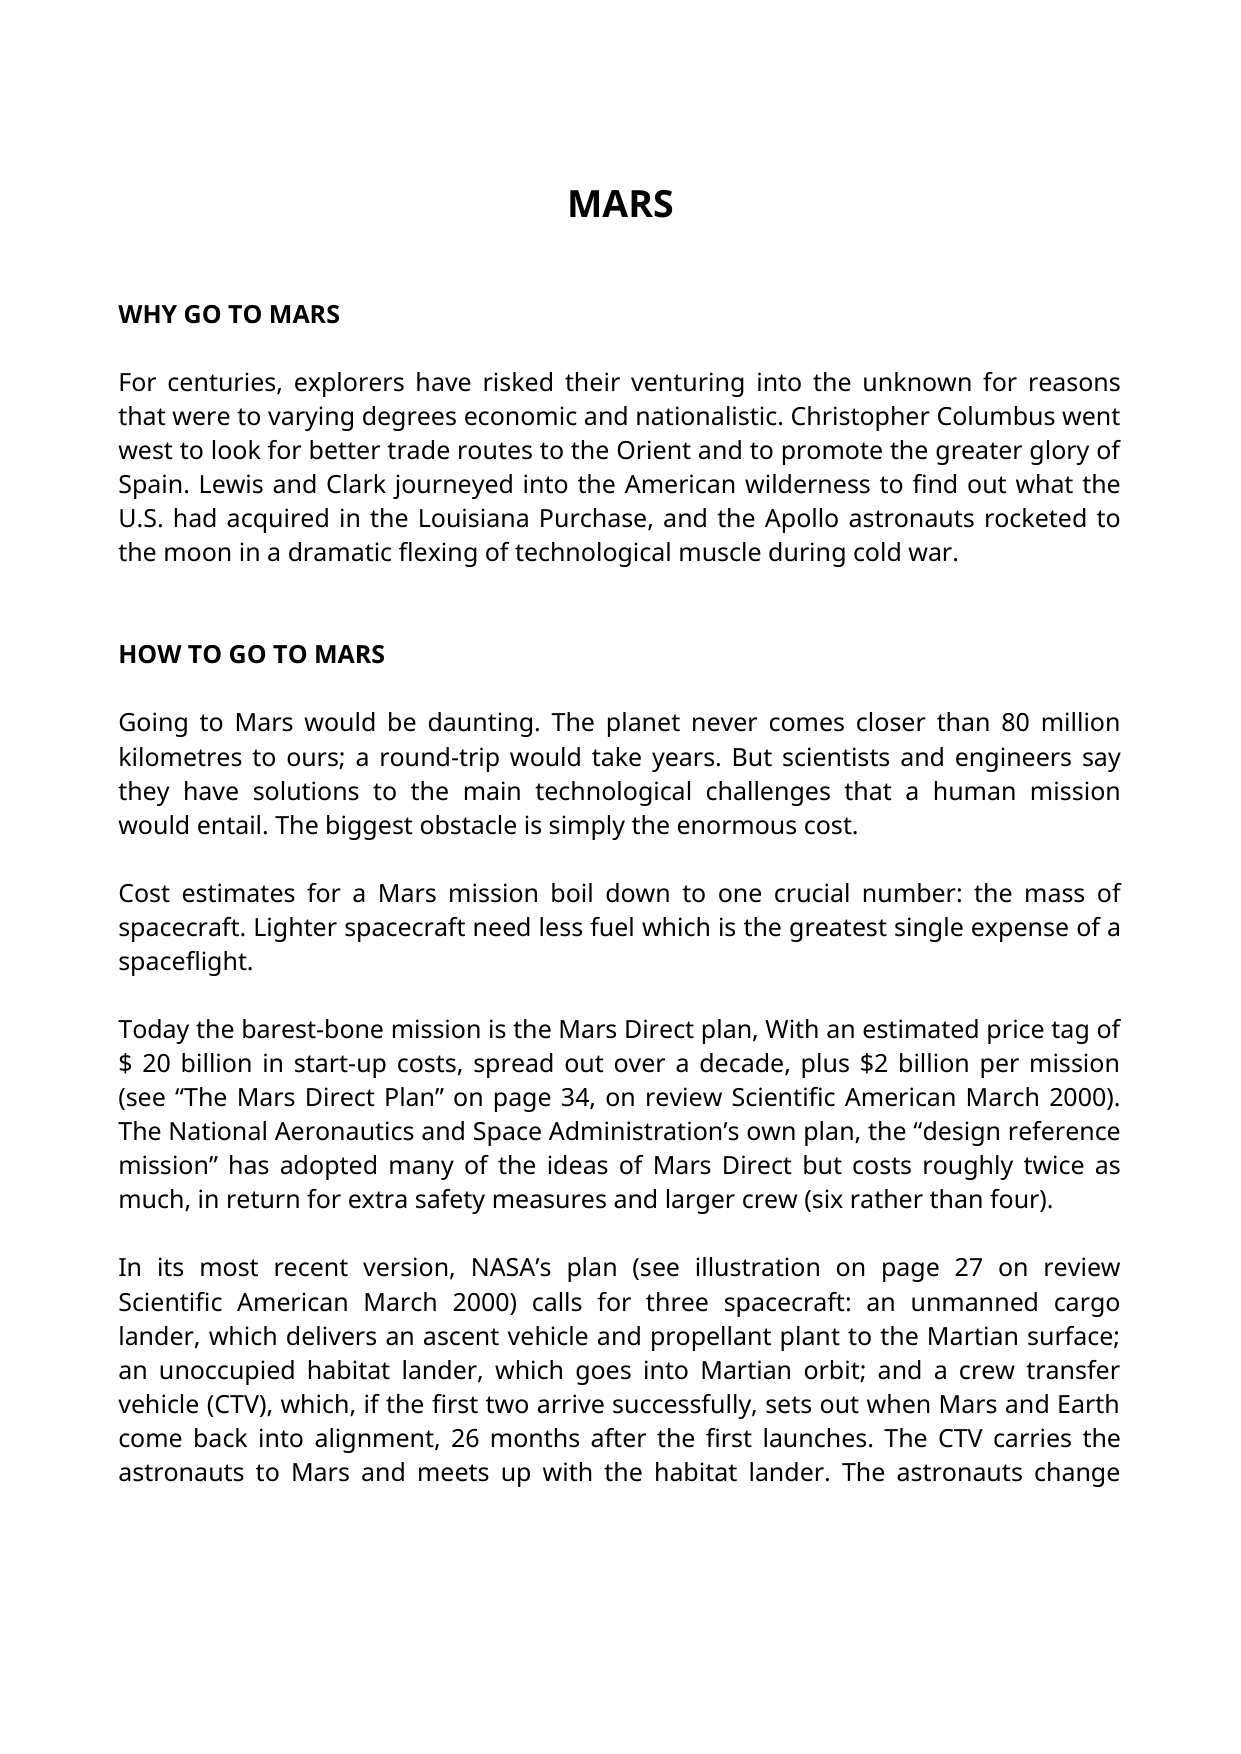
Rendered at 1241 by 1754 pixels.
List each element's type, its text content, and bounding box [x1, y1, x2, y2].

text WHY GO TO MARS [118, 296, 1122, 330]
text HOW TO GO TO MARS [118, 637, 1122, 671]
text For centuries, explorers have risked their venturing into the unknown for reasons that were to varying degrees economic and nationalistic. Christopher Columbus went west to look for better trade routes to the Orient and to promote the greater glory of Spain. Lewis and Clark journeyed into the American wilderness to find out what the U.S. had acquired in the Louisiana Purchase, and the Apollo astronauts rocketed to the moon in a dramatic flexing of technological muscle during cold war. [118, 364, 1122, 569]
text Going to Mars would be daunting. The planet never comes closer than 80 million kilometres to ours; a round-trip would take years. But scientists and engineers say they have solutions to the main technological challenges that a human mission would entail. The biggest obstacle is simply the enormous cost. [118, 705, 1122, 841]
text In its most recent version, NASA’s plan (see illustration on page 27 on review Scientific American March 2000) calls for three spacecraft: an unmanned cargo lander, which delivers an ascent vehicle and propellant plant to the Martian surface; an unoccupied habitat lander, which goes into Martian orbit; and a crew transfer vehicle (CTV), which, if the first two arrive successfully, sets out when Mars and Earth come back into alignment, 26 months after the first launches. The CTV carries the astronauts to Mars and meets up with the habitat lander. The astronauts change [118, 1250, 1122, 1488]
text Cost estimates for a Mars mission boil down to one crucial number: the mass of spacecraft. Lighter spacecraft need less fuel which is the greatest single expense of a spaceflight. [118, 875, 1122, 978]
text Today the barest-bone mission is the Mars Direct plan, With an estimated price tag of $ 20 billion in start-up costs, spread out over a decade, plus $2 billion per mission (see “The Mars Direct Plan” on page 34, on review Scientific American March 2000). The National Aeronautics and Space Administration’s own plan, the “design reference mission” has adopted many of the ideas of Mars Direct but costs roughly twice as much, in return for extra safety measures and larger crew (six rather than four). [118, 1012, 1122, 1216]
text MARS [118, 177, 1122, 228]
